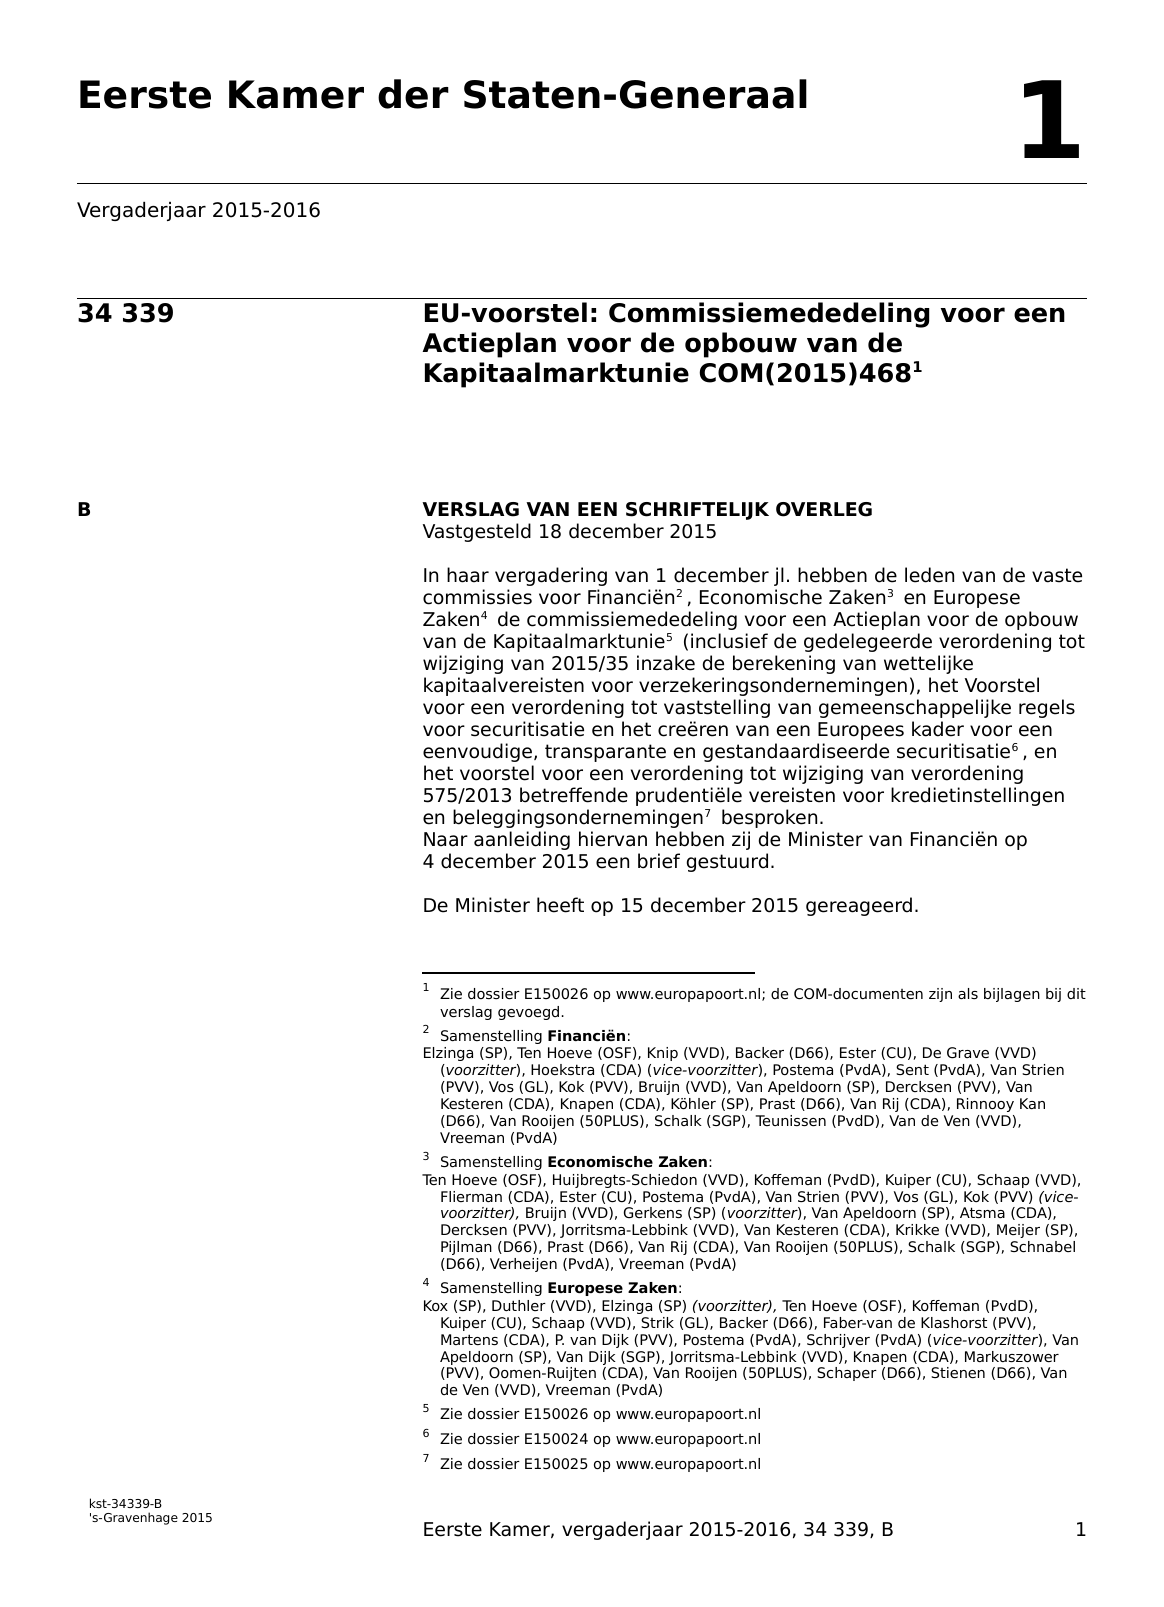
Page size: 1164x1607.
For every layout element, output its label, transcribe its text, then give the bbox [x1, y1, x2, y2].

text Samenstelling Financiën: [422, 1023, 1087, 1046]
text Zie dossier E150024 op www.europapoort.nl [422, 1427, 1087, 1449]
table_header Eerste Kamer der Staten-Generaal [77, 59, 886, 183]
text Naar aanleiding hiervan hebben zij de Minister van Financiën op 4 december 2015 een brief gestuurd. [422, 829, 1087, 873]
text Vastgesteld 18 december 2015 [422, 521, 1087, 543]
table_cell Vergaderjaar 2015-2016 [77, 184, 1087, 298]
text Samenstelling Economische Zaken: [422, 1150, 1087, 1172]
subtitle 34 339 EU-voorstel: Commissiemededeling voor een Actieplan voor de opbouw van de Kapitaalmarktunie COM(2015)468 [77, 299, 1087, 388]
text 's-Gravenhage 2015 [88, 1511, 323, 1525]
text Samenstelling Europese Zaken: [422, 1276, 1087, 1298]
text Ten Hoeve (OSF), Huijbregts-Schiedon (VVD), Koffeman (PvdD), Kuiper (CU), Schaap (VVD), Flierman (CDA), Ester (CU), Postema (PvdA), Van Strien (PVV), Vos (GL), Kok (PVV) (vice-voorzitter), Bruijn (VVD), Gerkens (SP) (voorzitter), Van Apeldoorn (SP), Atsma (CDA), Dercksen (PVV), Jorritsma-Lebbink (VVD), Van Kesteren (CDA), Krikke (VVD), Meijer (SP), Pijlman (D66), Prast (D66), Van Rij (CDA), Van Rooijen (50PLUS), Schalk (SGP), Schnabel (D66), Verheijen (PvdA), Vreeman (PvdA) [422, 1172, 1087, 1273]
text Zie dossier E150026 op www.europapoort.nl; de COM-documenten zijn als bijlagen bij dit verslag gevoegd. [422, 982, 1087, 1021]
text Elzinga (SP), Ten Hoeve (OSF), Knip (VVD), Backer (D66), Ester (CU), De Grave (VVD) (voorzitter), Hoekstra (CDA) (vice-voorzitter), Postema (PvdA), Sent (PvdA), Van Strien (PVV), Vos (GL), Kok (PVV), Bruijn (VVD), Van Apeldoorn (SP), Dercksen (PVV), Van Kesteren (CDA), Knapen (CDA), Köhler (SP), Prast (D66), Van Rij (CDA), Rinnooy Kan (D66), Van Rooijen (50PLUS), Schalk (SGP), Teunissen (PvdD), Van de Ven (VVD), Vreeman (PvdA) [422, 1046, 1087, 1147]
text De Minister heeft op 15 december 2015 gereageerd. [422, 895, 1087, 917]
text kst-34339-B [88, 1497, 323, 1511]
text Zie dossier E150025 op www.europapoort.nl [422, 1452, 1087, 1474]
text Kox (SP), Duthler (VVD), Elzinga (SP) (voorzitter), Ten Hoeve (OSF), Koffeman (PvdD), Kuiper (CU), Schaap (VVD), Strik (GL), Backer (D66), Faber-van de Klashorst (PVV), Martens (CDA), P. van Dijk (PVV), Postema (PvdA), Schrijver (PvdA) (vice-voorzitter), Van Apeldoorn (SP), Van Dijk (SGP), Jorritsma-Lebbink (VVD), Knapen (CDA), Markuszower (PVV), Oomen-Ruijten (CDA), Van Rooijen (50PLUS), Schaper (D66), Stienen (D66), Van de Ven (VVD), Vreeman (PvdA) [422, 1298, 1087, 1399]
table_header 1 [886, 59, 1087, 183]
text Zie dossier E150026 op www.europapoort.nl [422, 1402, 1087, 1424]
text In haar vergadering van 1 december jl. hebben de leden van de vaste commissies voor Financiën, Economische Zaken en Europese Zaken de commissiemededeling voor een Actieplan voor de opbouw van de Kapitaalmarktunie (inclusief de gedelegeerde verordening tot wijziging van 2015/35 inzake de berekening van wettelijke kapitaalvereisten voor verzekeringsondernemingen), het Voorstel voor een verordening tot vaststelling van gemeenschappelijke regels voor securitisatie en het creëren van een Europees kader voor een eenvoudige, transparante en gestandaardiseerde securitisatie, en het voorstel voor een verordening tot wijziging van verordening 575/2013 betreffende prudentiële vereisten voor kredietinstellingen en beleggingsondernemingen besproken. [422, 565, 1087, 829]
subtitle B VERSLAG VAN EEN SCHRIFTELIJK OVERLEG [77, 499, 1087, 521]
